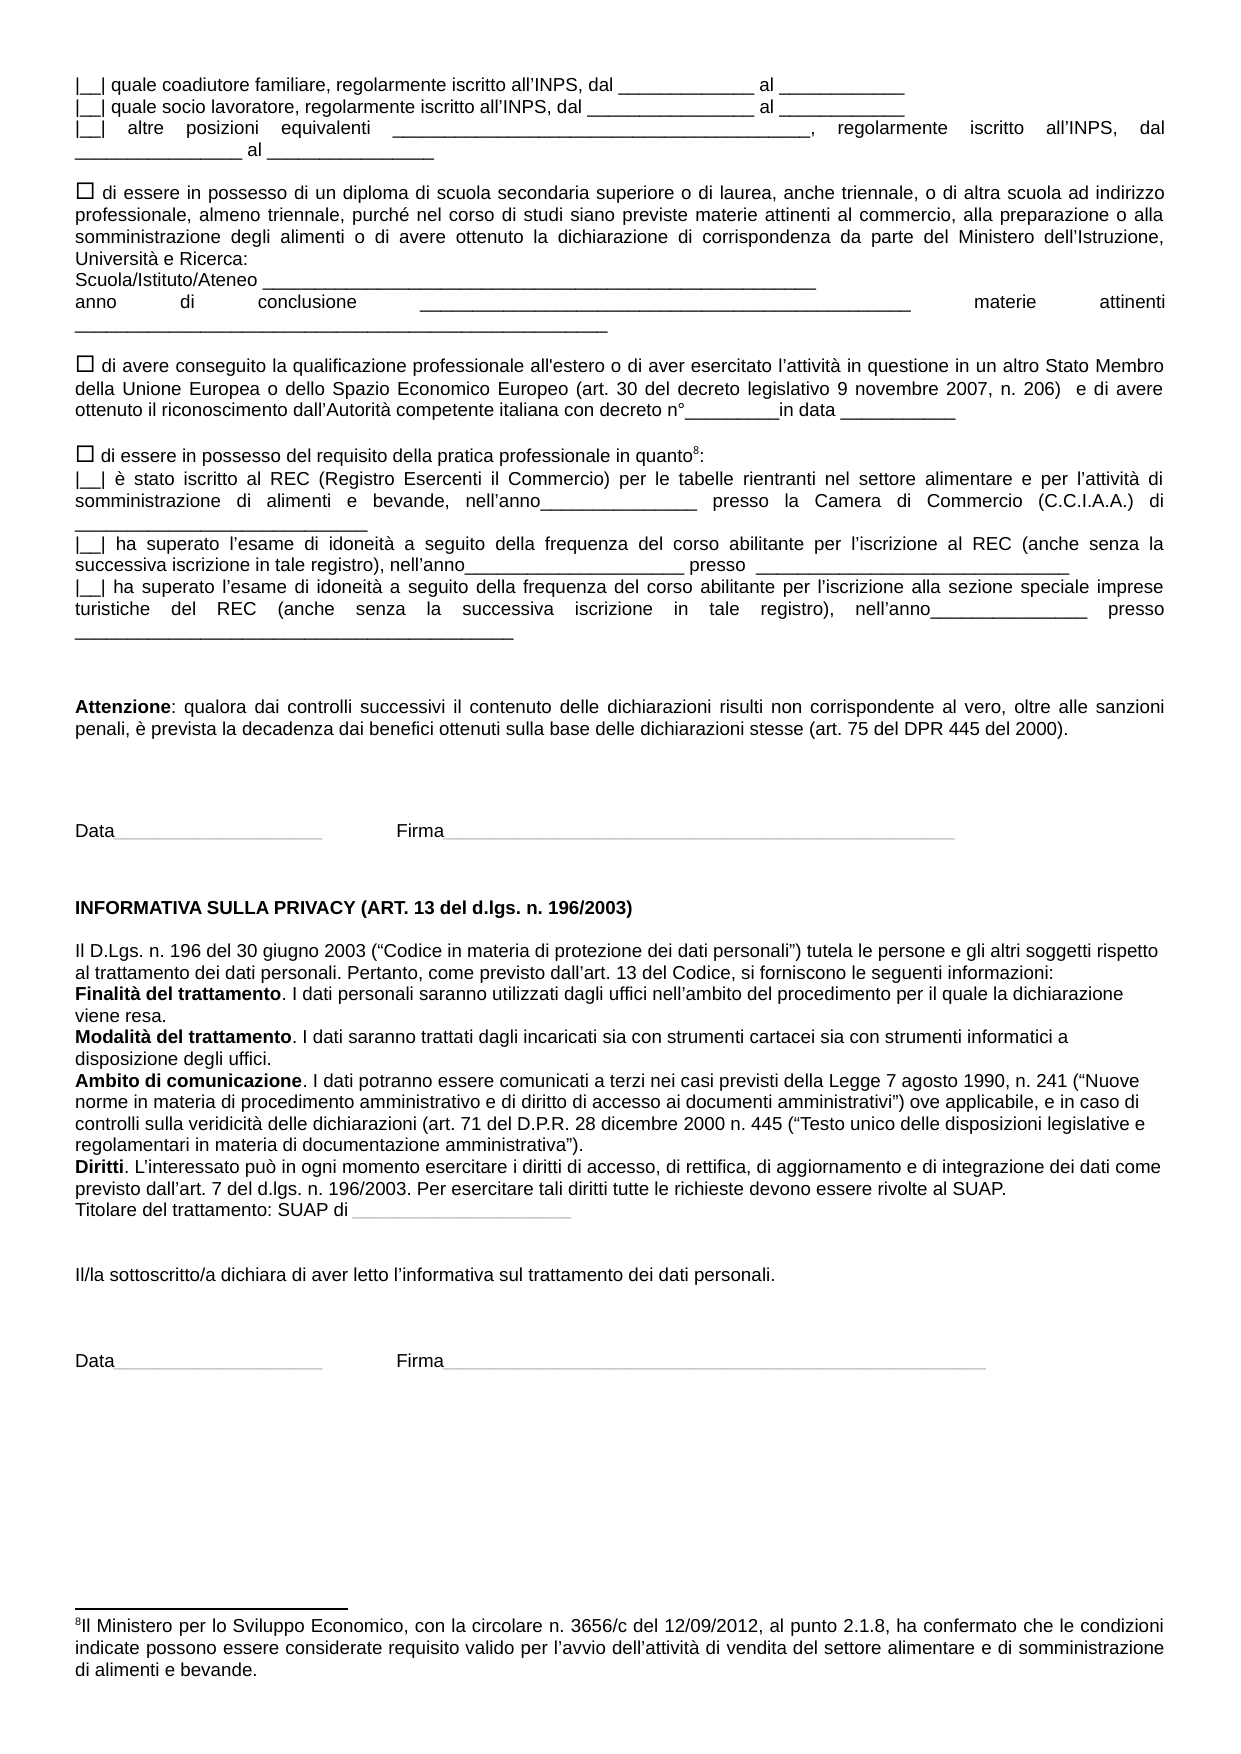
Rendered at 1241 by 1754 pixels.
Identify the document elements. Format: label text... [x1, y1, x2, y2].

text |__| ha superato l’esame di idoneità a seguito della frequenza del corso abilitante per l’iscrizione al REC (anche senza la successiva iscrizione in tale registro), nell’anno_____________________ presso ______________________________ [75, 533, 1165, 576]
text |__| ha superato l’esame di idoneità a seguito della frequenza del corso abilitante per l’iscrizione alla sezione speciale imprese turistiche del REC (anche senza la successiva iscrizione in tale registro), nell’anno_______________ presso __________________________________________ [75, 576, 1165, 640]
text Modalità del trattamento. I dati saranno trattati dagli incaricati sia con strumenti cartacei sia con strumenti informatici a disposizione degli uffici. [75, 1026, 1165, 1069]
text  di avere conseguito la qualificazione professionale all'estero o di aver esercitato l’attività in questione in un altro Stato Membro della Unione Europea o dello Spazio Economico Europeo (art. 30 del decreto legislativo 9 novembre 2007, n. 206) e di avere ottenuto il riconoscimento dall’Autorità competente italiana con decreto n°_________in data ___________ [75, 355, 1165, 421]
text  di essere in possesso di un diploma di scuola secondaria superiore o di laurea, anche triennale, o di altra scuola ad indirizzo professionale, almeno triennale, purché nel corso di studi siano previste materie attinenti al commercio, alla preparazione o alla somministrazione degli alimenti o di avere ottenuto la dichiarazione di corrispondenza da parte del Ministero dell’Istruzione, Università e Ricerca: [75, 182, 1165, 269]
text Data____________________ Firma____________________________________________________ [75, 1350, 1165, 1371]
text INFORMATIVA SULLA PRIVACY (ART. 13 del d.lgs. n. 196/2003) [75, 897, 1165, 918]
text Il/la sottoscritto/a dichiara di aver letto l’informativa sul trattamento dei dati personali. [75, 1263, 1165, 1285]
text Attenzione: qualora dai controlli successivi il contenuto delle dichiarazioni risulti non corrispondente al vero, oltre alle sanzioni penali, è prevista la decadenza dai benefici ottenuti sulla base delle dichiarazioni stesse (art. 75 del DPR 445 del 2000). [75, 696, 1165, 739]
text Diritti. L’interessato può in ogni momento esercitare i diritti di accesso, di rettifica, di aggiornamento e di integrazione dei dati come previsto dall’art. 7 del d.lgs. n. 196/2003. Per esercitare tali diritti tutte le richieste devono essere rivolte al SUAP. [75, 1156, 1165, 1199]
text Ambito di comunicazione. I dati potranno essere comunicati a terzi nei casi previsti della Legge 7 agosto 1990, n. 241 (“Nuove norme in materia di procedimento amministrativo e di diritto di accesso ai documenti amministrativi”) ove applicabile, e in caso di controlli sulla veridicità delle dichiarazioni (art. 71 del D.P.R. 28 dicembre 2000 n. 445 (“Testo unico delle disposizioni legislative e regolamentari in materia di documentazione amministrativa”). [75, 1069, 1165, 1156]
text anno di conclusione _______________________________________________ materie attinenti ___________________________________________________ [75, 291, 1165, 334]
text Il D.Lgs. n. 196 del 30 giugno 2003 (“Codice in materia di protezione dei dati personali”) tutela le persone e gli altri soggetti rispetto al trattamento dei dati personali. Pertanto, come previsto dall’art. 13 del Codice, si forniscono le seguenti informazioni: [75, 940, 1165, 983]
text Il Ministero per lo Sviluppo Economico, con la circolare n. 3656/c del 12/09/2012, al punto 2.1.8, ha confermato che le condizioni indicate possono essere considerate requisito valido per l’avvio dell’attività di vendita del settore alimentare e di somministrazione di alimenti e bevande. [75, 1615, 1165, 1680]
text Titolare del trattamento: SUAP di _____________________ [75, 1199, 1165, 1220]
text Scuola/Istituto/Ateneo _____________________________________________________ [75, 269, 1165, 291]
text Finalità del trattamento. I dati personali saranno utilizzati dagli uffici nell’ambito del procedimento per il quale la dichiarazione viene resa. [75, 983, 1165, 1026]
text  di essere in possesso del requisito della pratica professionale in quanto: [75, 442, 1165, 468]
text Data____________________ Firma_________________________________________________ [75, 820, 1165, 841]
text |__| quale coadiutore familiare, regolarmente iscritto all’INPS, dal _____________ al ____________ [75, 74, 1165, 96]
text |__| quale socio lavoratore, regolarmente iscritto all’INPS, dal ________________ al ____________ [75, 96, 1165, 117]
text |__| è stato iscritto al REC (Registro Esercenti il Commercio) per le tabelle rientranti nel settore alimentare e per l’attività di somministrazione di alimenti e bevande, nell’anno_______________ presso la Camera di Commercio (C.C.I.A.A.) di ____________________________ [75, 468, 1165, 533]
text |__| altre posizioni equivalenti ________________________________________, regolarmente iscritto all’INPS, dal ________________ al ________________ [75, 117, 1165, 160]
